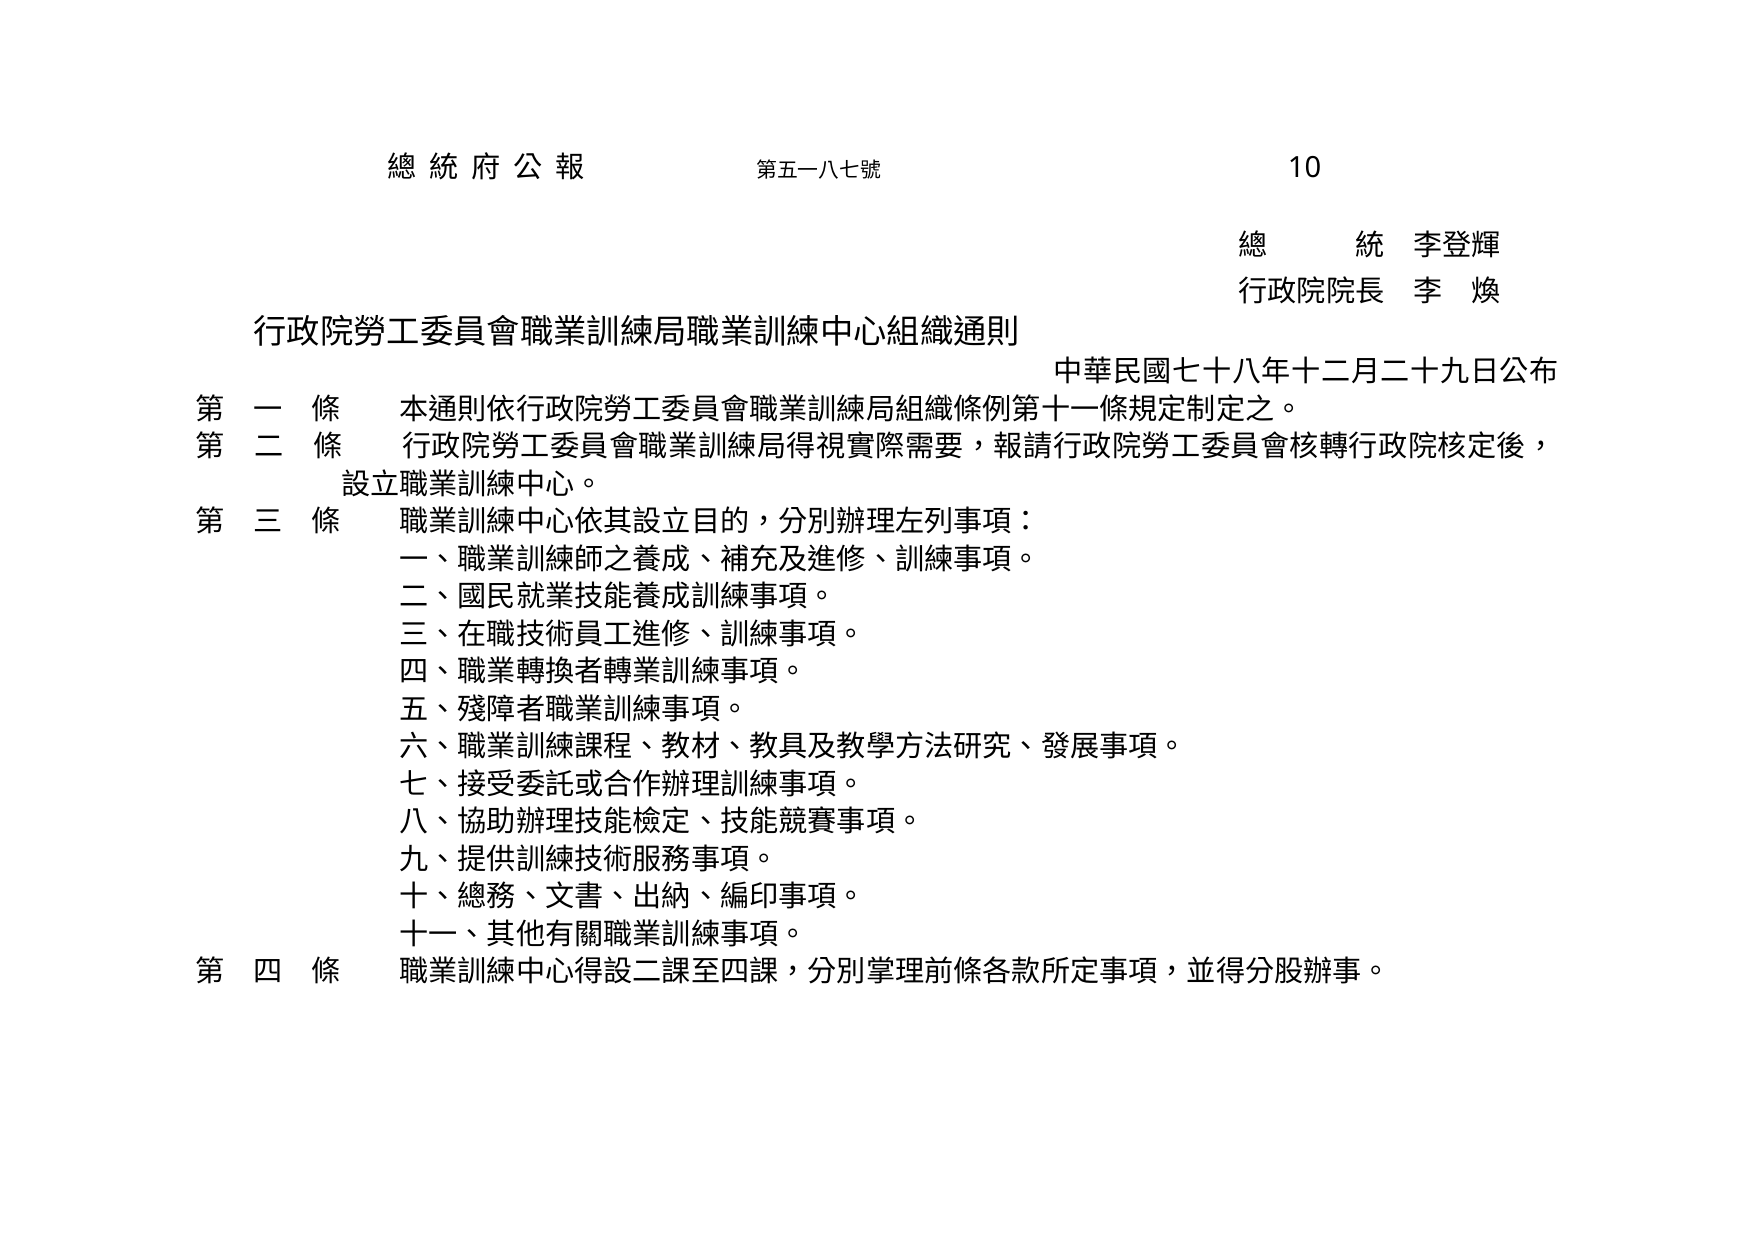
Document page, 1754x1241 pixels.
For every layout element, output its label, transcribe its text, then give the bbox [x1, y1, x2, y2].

text 五、殘障者職業訓練事項。 [399, 689, 1559, 727]
text 四、職業轉換者轉業訓練事項。 [399, 652, 1559, 689]
text 總 統 李登輝 [195, 222, 1501, 263]
text 三、在職技術員工進修、訓練事項。 [399, 614, 1559, 652]
text 十一、其他有關職業訓練事項。 [399, 914, 1559, 952]
text 一、職業訓練師之養成、補充及進修、訓練事項。 [399, 539, 1559, 577]
text 二、國民就業技能養成訓練事項。 [399, 577, 1559, 614]
text 第 四 條 職業訓練中心得設二課至四課，分別掌理前條各款所定事項，並得分股辦事。 [195, 952, 1559, 989]
text 行政院院長 李 煥 [195, 268, 1501, 310]
text 第 一 條 本通則依行政院勞工委員會職業訓練局組織條例第十一條規定制定之。 [195, 389, 1559, 427]
text 十、總務、文書、出納、編印事項。 [399, 877, 1559, 914]
text 九、提供訓練技術服務事項。 [399, 839, 1559, 877]
text 行政院勞工委員會職業訓練局職業訓練中心組織通則 [253, 310, 1559, 352]
text 中華民國七十八年十二月二十九日公布 [195, 352, 1559, 389]
text 第 三 條 職業訓練中心依其設立目的，分別辦理左列事項： [195, 502, 1559, 539]
text 七、接受委託或合作辦理訓練事項。 [399, 764, 1559, 802]
text 八、協助辦理技能檢定、技能競賽事項。 [399, 802, 1559, 839]
text 六、職業訓練課程、教材、教具及教學方法研究、發展事項。 [399, 727, 1559, 764]
text 第 二 條 行政院勞工委員會職業訓練局得視實際需要，報請行政院勞工委員會核轉行政院核定後，設立職業訓練中心。 [195, 427, 1559, 502]
